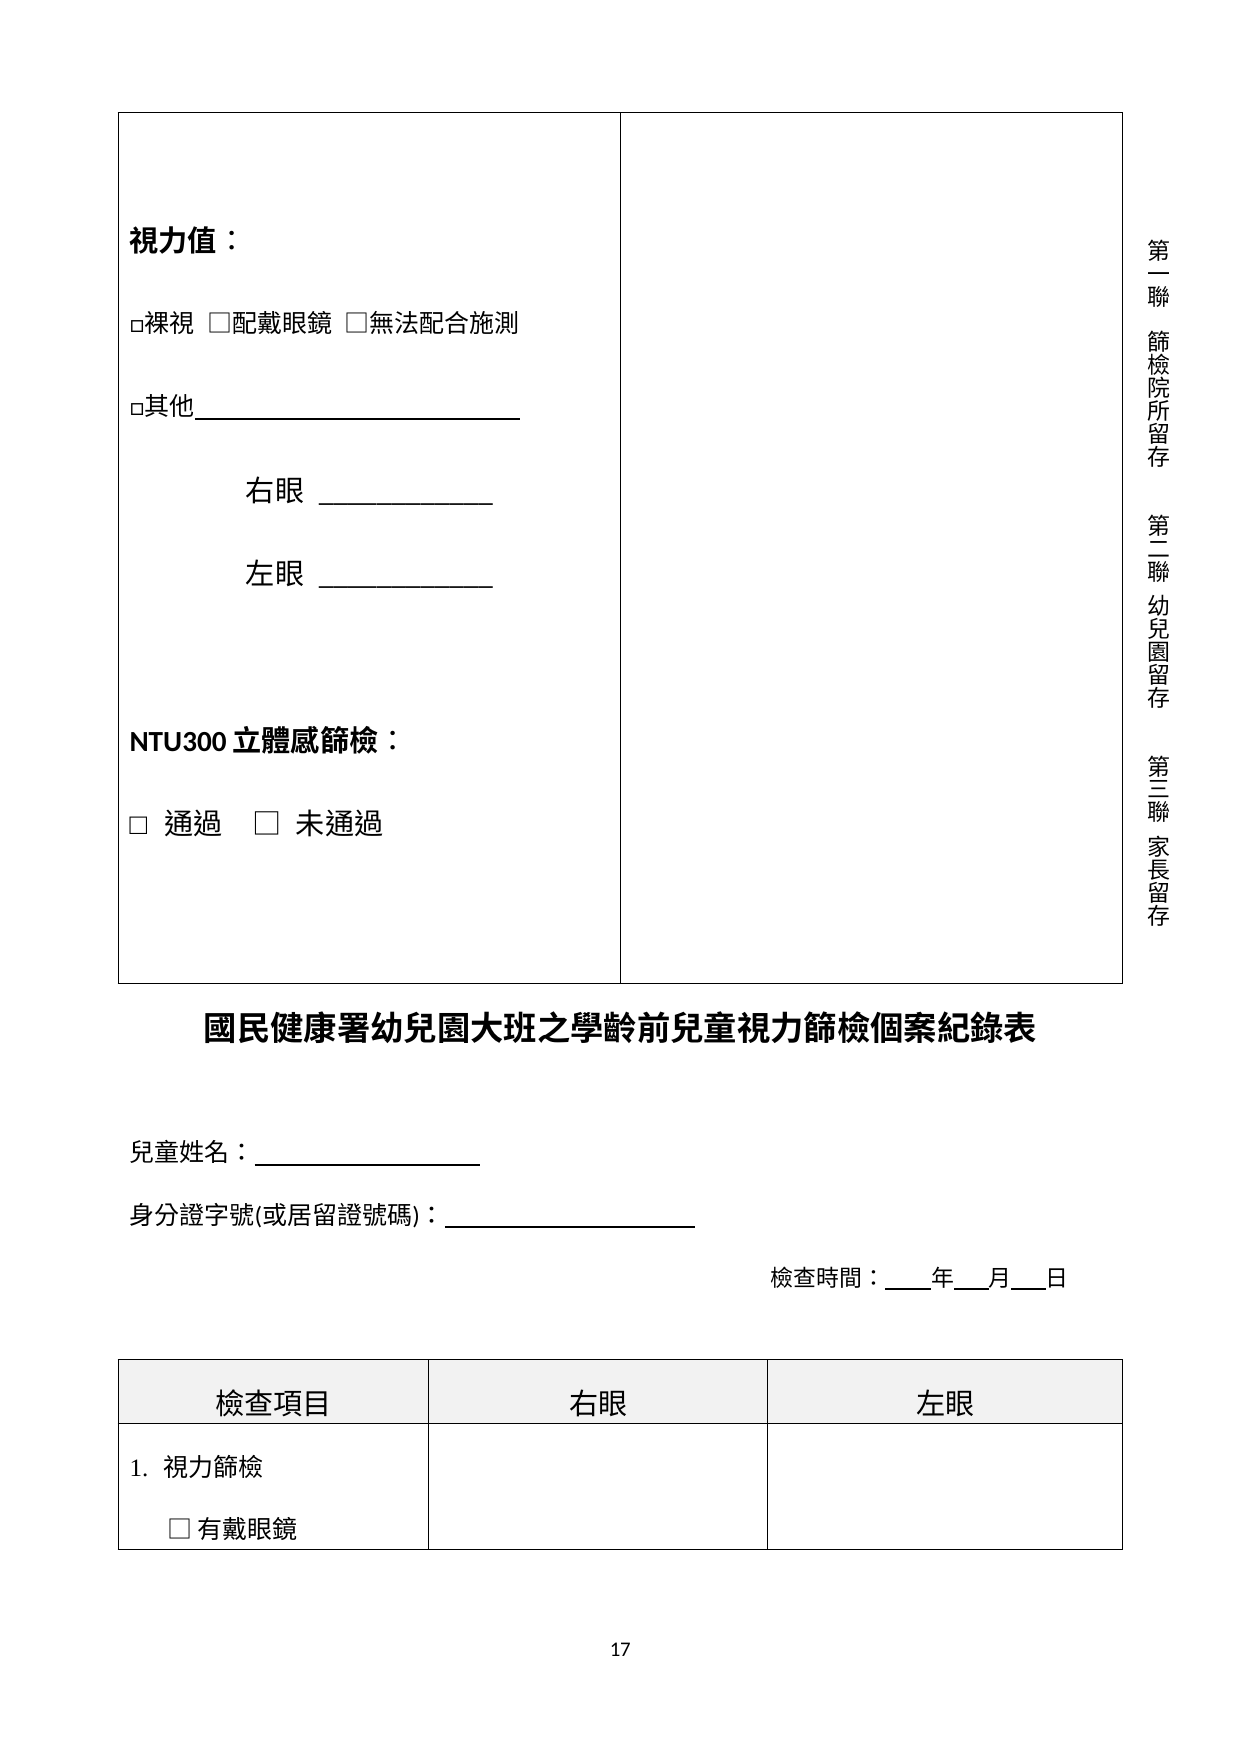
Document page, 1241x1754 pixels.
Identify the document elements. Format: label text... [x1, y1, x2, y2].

text 第一聯 篩檢院所留存 第二聯 幼兒園留存 第三聯 家長留存 [1142, 239, 1175, 1285]
table_cell 左眼 [768, 1360, 1122, 1423]
table_cell 視力值： □裸視 □配戴眼鏡 □無法配合施測 □其他 右眼 ____________ 左眼 ____________ NTU300立體感篩檢： □ 通過 □ 未通過 [119, 113, 620, 983]
table_cell [118, 1297, 1122, 1359]
table_cell [621, 113, 1122, 983]
table_cell 右眼 [429, 1360, 767, 1423]
table_cell [759, 1172, 1122, 1234]
table_cell [429, 1424, 767, 1549]
table_header 兒童姓名： [118, 1109, 759, 1172]
table_cell [768, 1424, 1122, 1549]
table_header [759, 1109, 1122, 1172]
table_cell 檢查項目 [119, 1360, 428, 1423]
text 國民健康署幼兒園大班之學齡前兒童視力篩檢個案紀錄表 [118, 984, 1122, 1047]
table_cell 身分證字號(或居留證號碼)： [118, 1172, 759, 1234]
table_cell 檢查時間： 年 月 日 [759, 1234, 1122, 1297]
table_cell [118, 1234, 759, 1297]
table_cell 視力篩檢 □ 有戴眼鏡 [119, 1424, 428, 1549]
